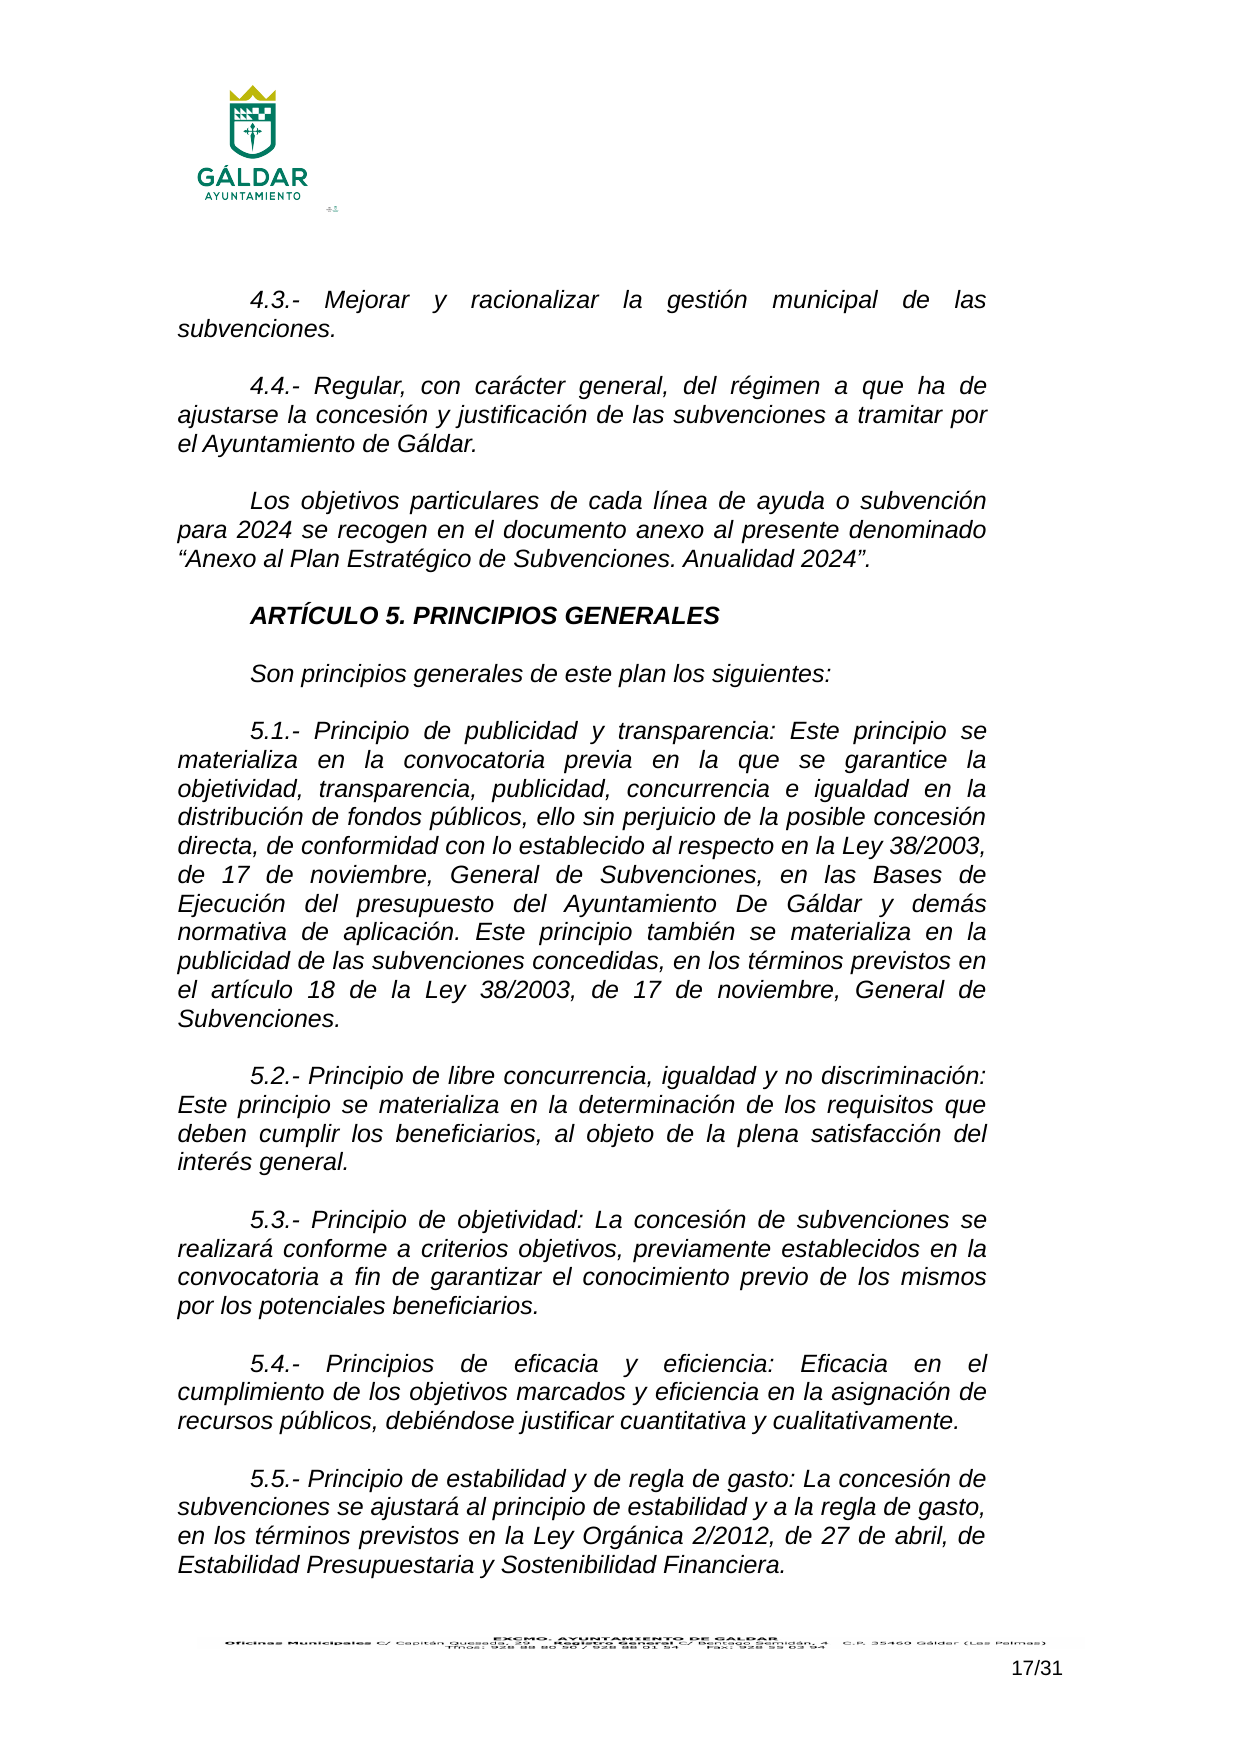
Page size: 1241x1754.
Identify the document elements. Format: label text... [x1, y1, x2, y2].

picture [180, 73, 324, 212]
text ARTÍCULO 5. PRINCIPIOS GENERALES [177, 601, 988, 630]
text Los objetivos particulares de cada línea de ayuda o subvención para 2024 se recogen en el documento anexo al presente denominado “Anexo al Plan Estratégico de Subvenciones. Anualidad 2024”. [177, 486, 988, 572]
text 5.4.- Principios de eficacia y eficiencia: Eficacia en el cumplimiento de los objetivos marcados y eficiencia en la asignación de recursos públicos, debiéndose justificar cuantitativa y cualitativamente. [177, 1348, 988, 1435]
text 5.2.- Principio de libre concurrencia, igualdad y no discriminación: Este principio se materializa en la determinación de los requisitos que deben cumplir los beneficiarios, al objeto de la plena satisfacción del interés general. [177, 1061, 988, 1176]
text 5.1.- Principio de publicidad y transparencia: Este principio se materializa en la convocatoria previa en la que se garantice la objetividad, transparencia, publicidad, concurrencia e igualdad en la distribución de fondos públicos, ello sin perjuicio de la posible concesión directa, de conformidad con lo establecido al respecto en la Ley 38/2003, de 17 de noviembre, General de Subvenciones, en las Bases de Ejecución del presupuesto del Ayuntamiento De Gáldar y demás normativa de aplicación. Este principio también se materializa en la publicidad de las subvenciones concedidas, en los términos previstos en el artículo 18 de la Ley 38/2003, de 17 de noviembre, General de Subvenciones. [177, 716, 988, 1032]
text 5.3.- Principio de objetividad: La concesión de subvenciones se realizará conforme a criterios objetivos, previamente establecidos en la convocatoria a fin de garantizar el conocimiento previo de los mismos por los potenciales beneficiarios. [177, 1205, 988, 1320]
picture [326, 206, 339, 212]
text 4.4.- Regular, con carácter general, del régimen a que ha de ajustarse la concesión y justificación de las subvenciones a tramitar por el Ayuntamiento de Gáldar. [177, 371, 988, 457]
picture [222, 1637, 1060, 1649]
text 4.3.- Mejorar y racionalizar la gestión municipal de las subvenciones. [177, 285, 988, 342]
text Son principios generales de este plan los siguientes: [177, 658, 988, 687]
text 5.5.- Principio de estabilidad y de regla de gasto: La concesión de subvenciones se ajustará al principio de estabilidad y a la regla de gasto, en los términos previstos en la Ley Orgánica 2/2012, de 27 de abril, de Estabilidad Presupuestaria y Sostenibilidad Financiera. [177, 1463, 988, 1578]
